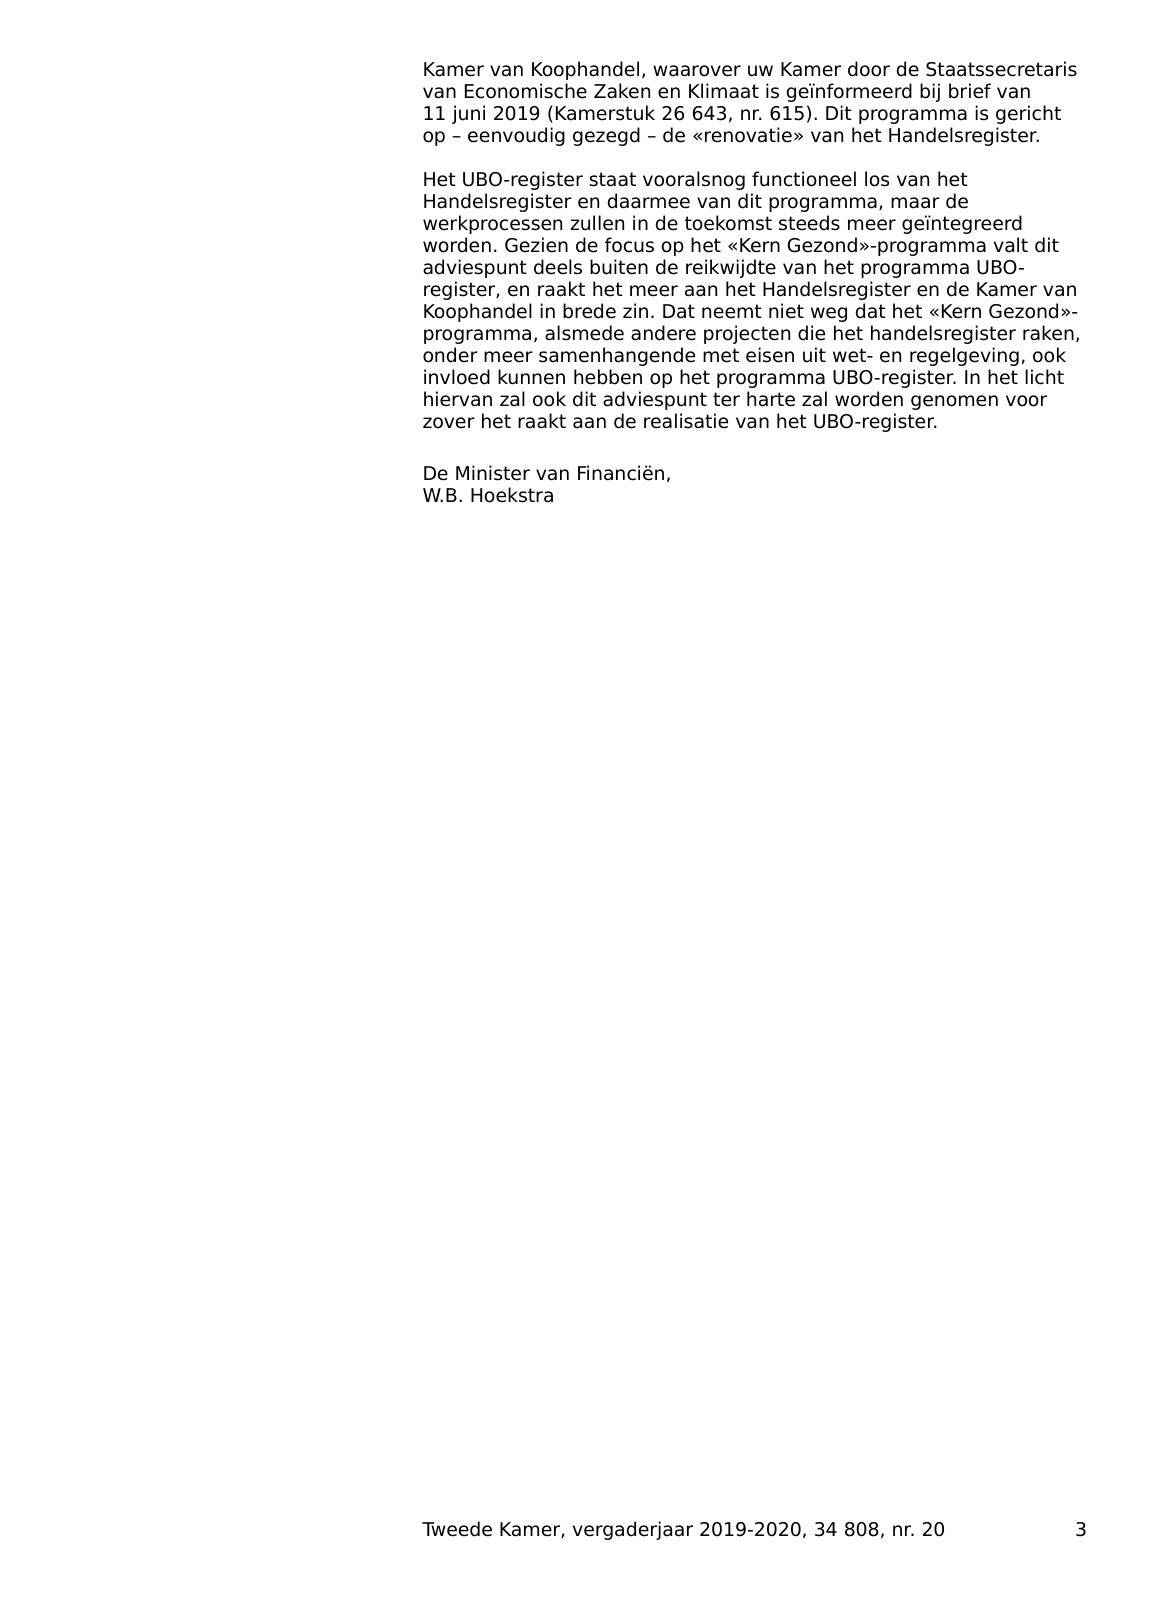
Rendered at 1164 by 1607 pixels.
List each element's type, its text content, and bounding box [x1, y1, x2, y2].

text De Minister van Financiën, W.B. Hoekstra [422, 463, 1087, 507]
text Het UBO-register staat vooralsnog functioneel los van het Handelsregister en daarmee van dit programma, maar de werkprocessen zullen in de toekomst steeds meer geïntegreerd worden. Gezien de focus op het «Kern Gezond»-programma valt dit adviespunt deels buiten de reikwijdte van het programma UBO-register, en raakt het meer aan het Handelsregister en de Kamer van Koophandel in brede zin. Dat neemt niet weg dat het «Kern Gezond»-programma, alsmede andere projecten die het handelsregister raken, onder meer samenhangende met eisen uit wet- en regelgeving, ook invloed kunnen hebben op het programma UBO-register. In het licht hiervan zal ook dit adviespunt ter harte zal worden genomen voor zover het raakt aan de realisatie van het UBO-register. [422, 169, 1087, 433]
text Kamer van Koophandel, waarover uw Kamer door de Staatssecretaris van Economische Zaken en Klimaat is geïnformeerd bij brief van 11 juni 2019 (Kamerstuk 26 643, nr. 615). Dit programma is gericht op – eenvoudig gezegd – de «renovatie» van het Handelsregister. [422, 59, 1087, 147]
